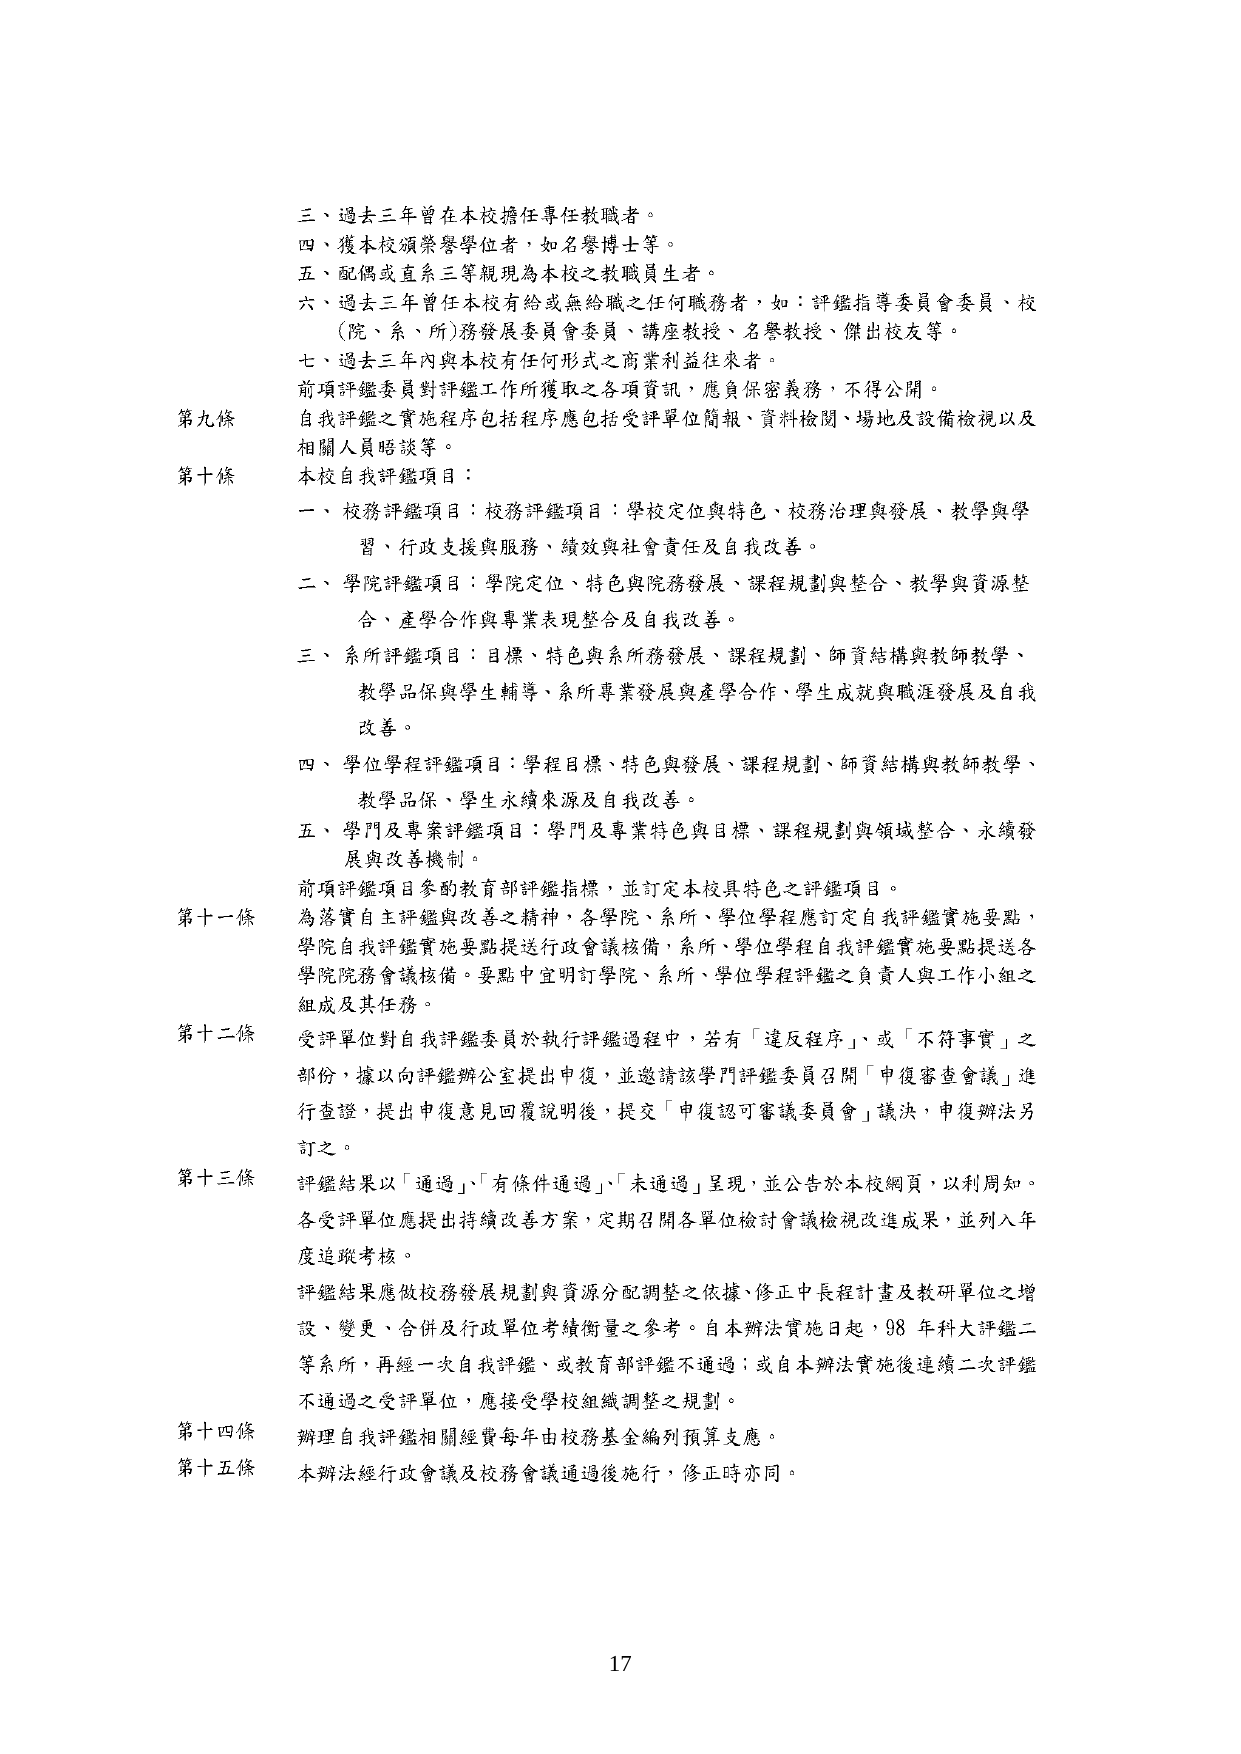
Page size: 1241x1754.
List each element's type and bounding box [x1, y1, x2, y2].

picture [120, 108, 1124, 1631]
